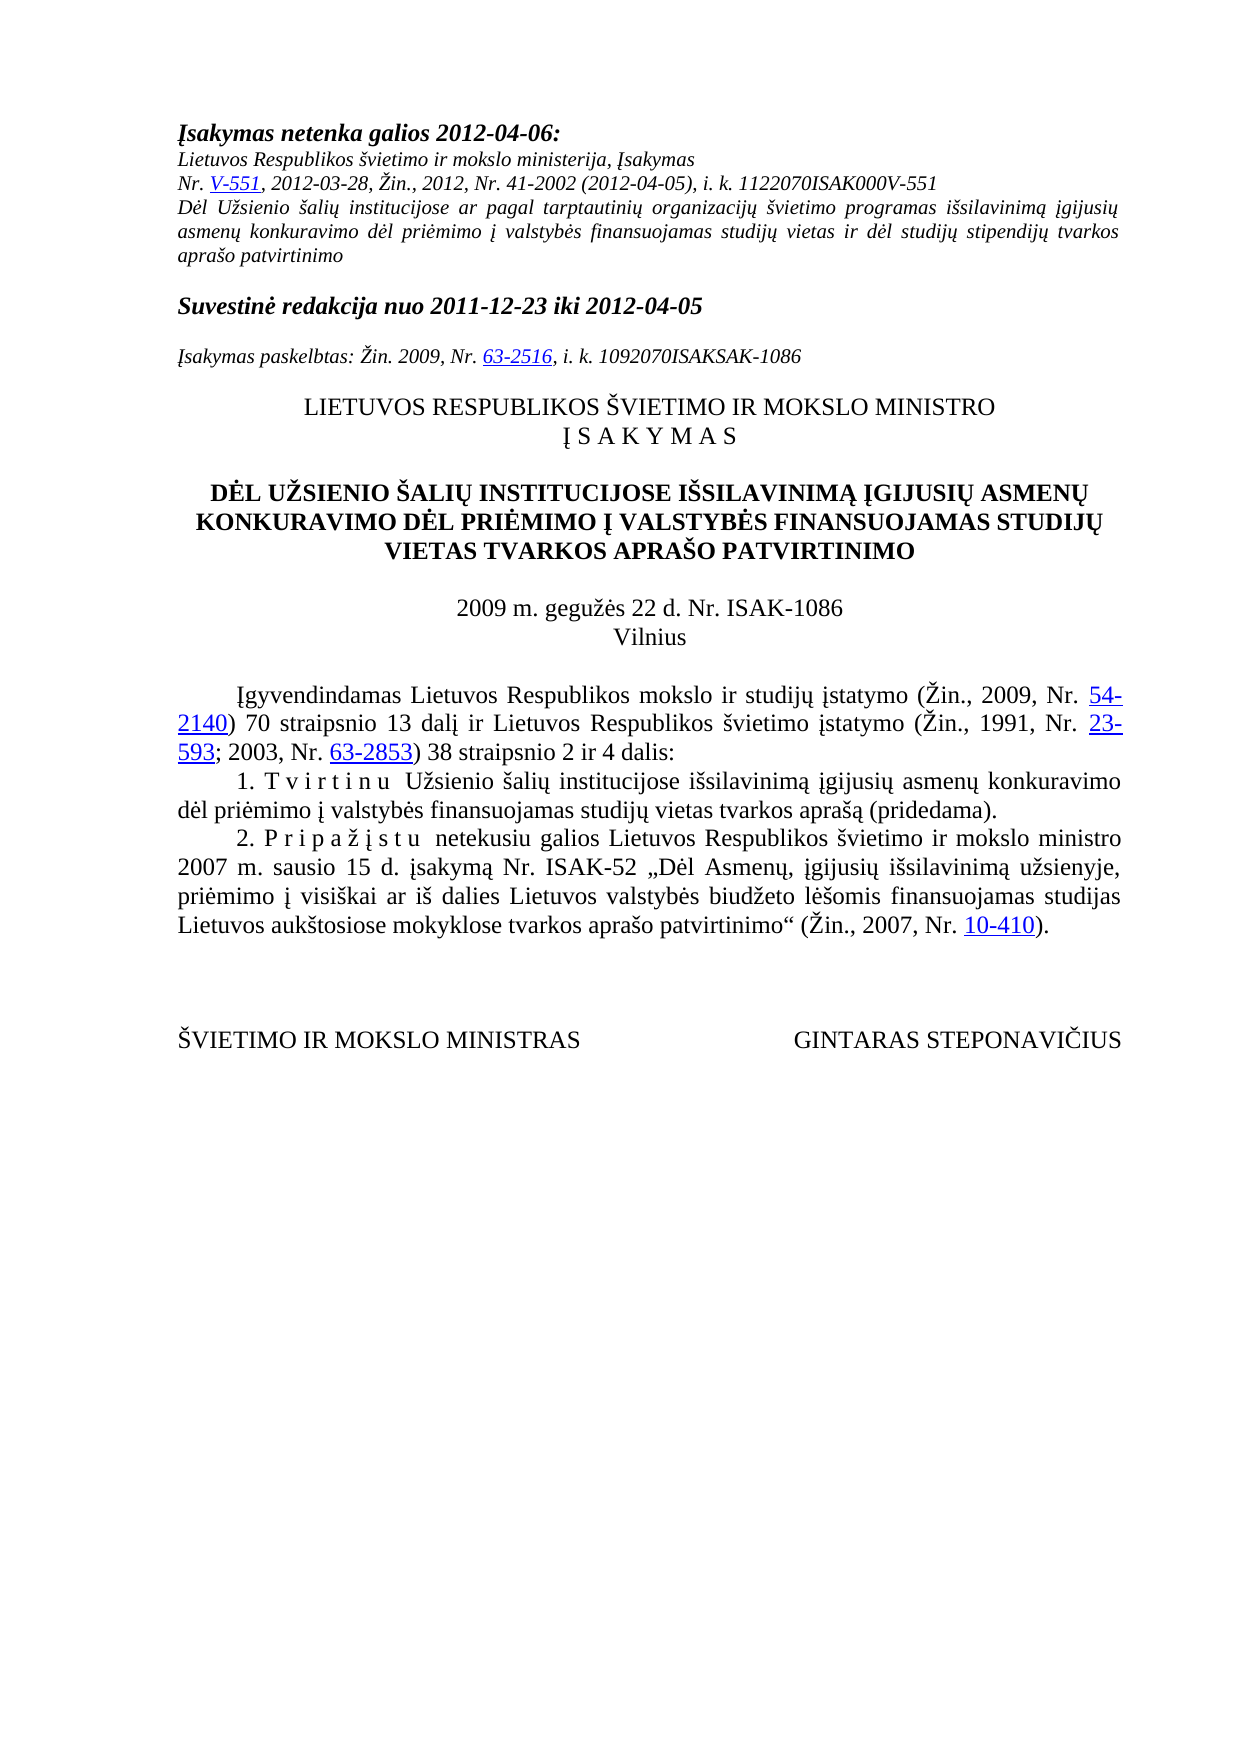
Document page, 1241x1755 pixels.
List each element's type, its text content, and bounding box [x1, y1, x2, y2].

text 2. Pripažįstu netekusiu galios Lietuvos Respublikos švietimo ir mokslo ministro 2007 m. sausio 15 d. įsakymą Nr. ISAK-52 „Dėl Asmenų, įgijusių išsilavinimą užsienyje, priėmimo į visiškai ar iš dalies Lietuvos valstybės biudžeto lėšomis finansuojamas studijas Lietuvos aukštosiose mokyklose tvarkos aprašo patvirtinimo“ (Žin., 2007, Nr. 10-410). [177, 823, 1122, 938]
text DĖL UŽSIENIO ŠALIŲ INSTITUCIJOSE IŠSILAVINIMĄ ĮGIJUSIŲ ASMENŲ KONKURAVIMO DĖL PRIĖMIMO Į VALSTYBĖS FINANSUOJAMAS STUDIJŲ VIETAS TVARKOS APRAŠO PATVIRTINIMO [177, 478, 1122, 565]
text Lietuvos Respublikos švietimo ir mokslo ministerija, Įsakymas [177, 147, 1122, 171]
text 1. Tvirtinu Užsienio šalių institucijose išsilavinimą įgijusių asmenų konkuravimo dėl priėmimo į valstybės finansuojamas studijų vietas tvarkos aprašą (pridedama). [177, 766, 1122, 823]
text ŠVIETIMO IR MOKSLO MINISTRAS GINTARAS STEPONAVIČIUS [177, 1025, 1122, 1053]
text Suvestinė redakcija nuo 2011-12-23 iki 2012-04-05 [177, 291, 1122, 320]
text Įgyvendindamas Lietuvos Respublikos mokslo ir studijų įstatymo (Žin., 2009, Nr. 54-2140) 70 straipsnio 13 dalį ir Lietuvos Respublikos švietimo įstatymo (Žin., 1991, Nr. 23-593; 2003, Nr. 63-2853) 38 straipsnio 2 ir 4 dalis: [177, 680, 1122, 766]
text Dėl Užsienio šalių institucijose ar pagal tarptautinių organizacijų švietimo programas išsilavinimą įgijusių asmenų konkuravimo dėl priėmimo į valstybės finansuojamas studijų vietas ir dėl studijų stipendijų tvarkos aprašo patvirtinimo [177, 195, 1122, 267]
text LIETUVOS RESPUBLIKOS ŠVIETIMO IR MOKSLO MINISTRO [177, 392, 1122, 421]
text 2009 m. gegužės 22 d. Nr. ISAK-1086 [177, 593, 1122, 622]
text Vilnius [177, 622, 1122, 651]
text Įsakymas paskelbtas: Žin. 2009, Nr. 63-2516, i. k. 1092070ISAKSAK-1086 [177, 344, 1122, 368]
text Nr. V-551, 2012-03-28, Žin., 2012, Nr. 41-2002 (2012-04-05), i. k. 1122070ISAK000V-551 [177, 171, 1122, 195]
text Įsakymas netenka galios 2012-04-06: [177, 118, 1122, 147]
text ĮSAKYMAS [177, 421, 1122, 450]
